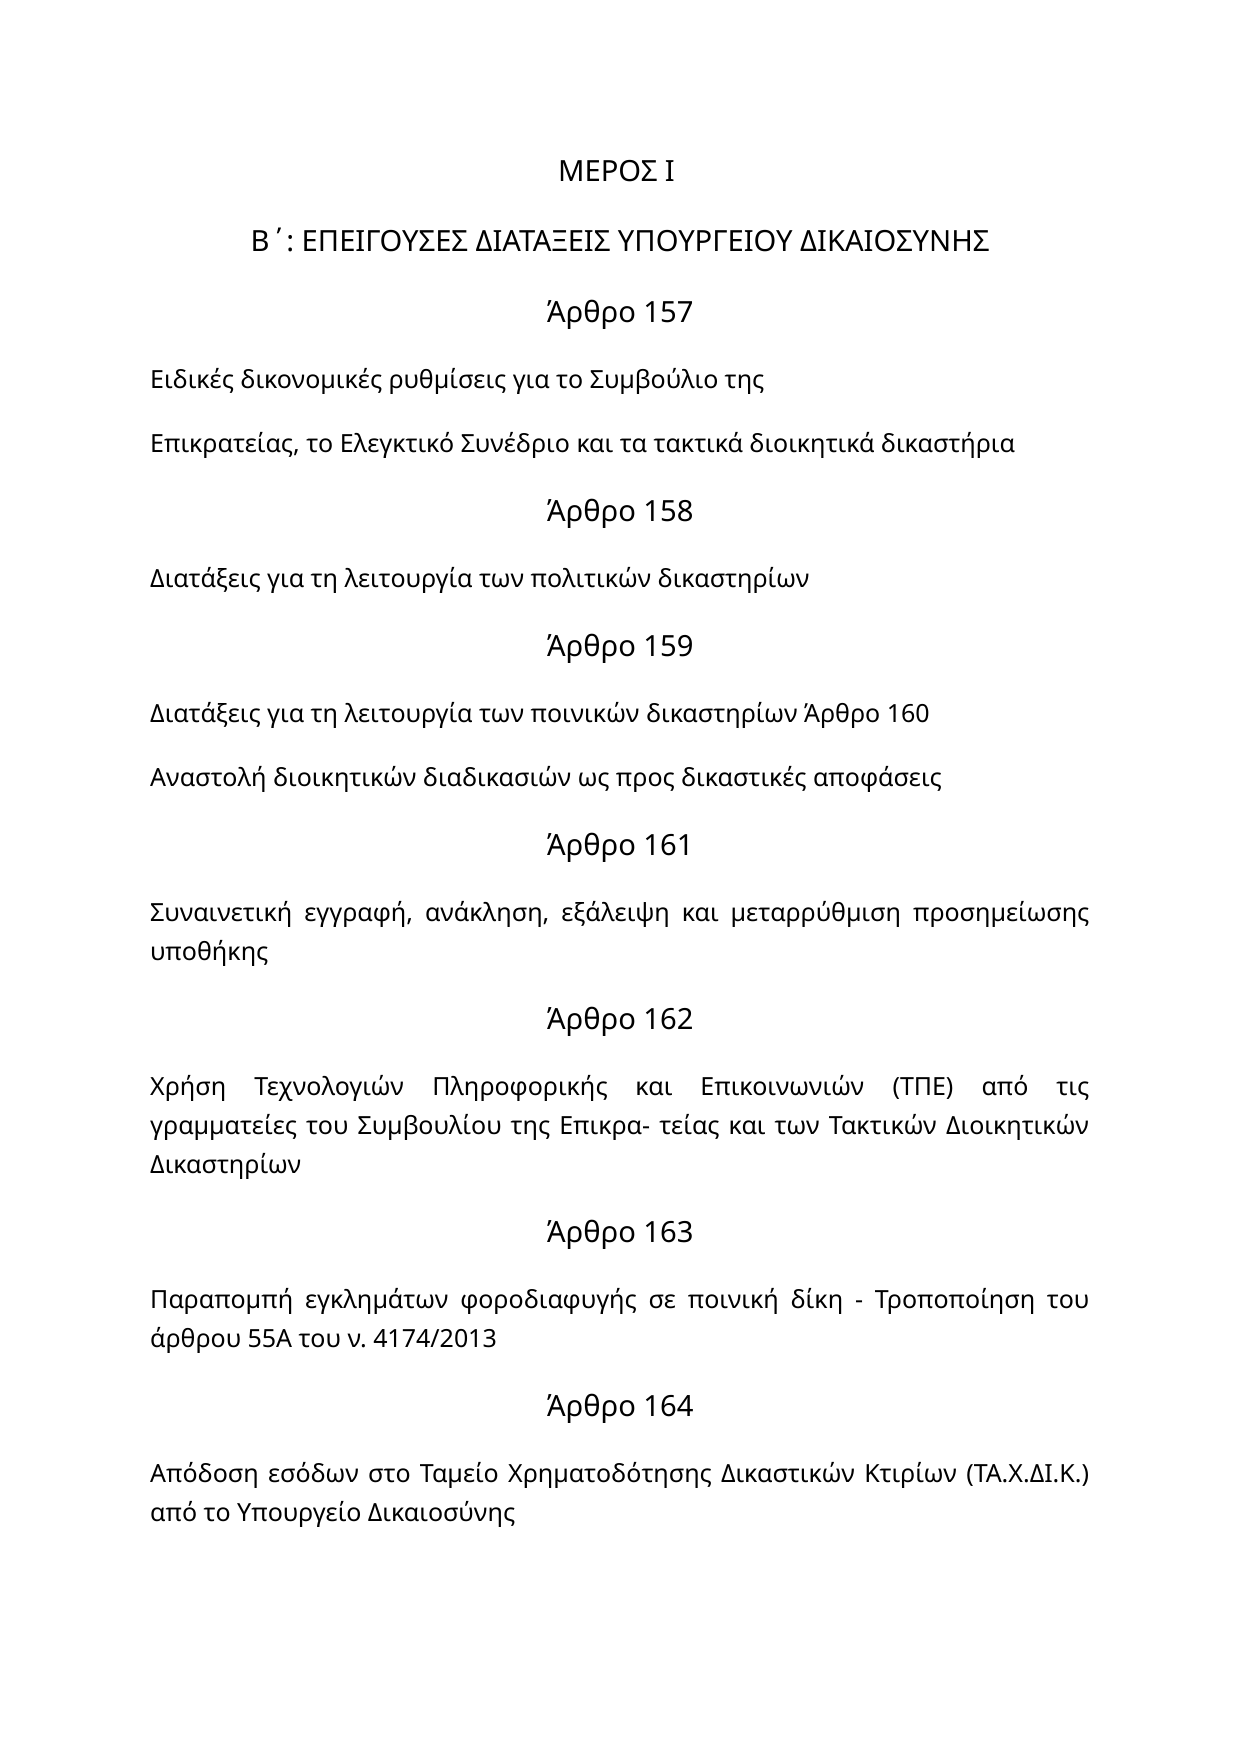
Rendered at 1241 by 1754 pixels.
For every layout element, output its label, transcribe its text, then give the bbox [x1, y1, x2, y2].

text Χρήση Τεχνολογιών Πληροφορικής και Επικοινωνιών (ΤΠΕ) από τις γραμματείες του Συμβουλίου της Επικρα- τείας και των Τακτικών Διοικητικών Δικαστηρίων [150, 1068, 1090, 1181]
subtitle Άρθρο 163 [150, 1211, 1090, 1251]
subtitle Άρθρο 158 [150, 490, 1090, 530]
subtitle ΜΕΡΟΣ Ι [150, 150, 1090, 190]
text Παραπομπή εγκλημάτων φοροδιαφυγής σε ποινική δίκη - Τροποποίηση του άρθρου 55A του ν. 4174/2013 [150, 1282, 1090, 1355]
text Συναινετική εγγραφή, ανάκληση, εξάλειψη και μεταρρύθμιση προσημείωσης υποθήκης [150, 894, 1090, 968]
text Επικρατείας, το Ελεγκτικό Συνέδριο και τα τακτικά διοικητικά δικαστήρια [150, 426, 1090, 460]
text Ειδικές δικονομικές ρυθμίσεις για το Συμβούλιο της [150, 362, 1090, 396]
text Απόδοση εσόδων στο Ταμείο Χρηματοδότησης Δικαστικών Κτιρίων (ΤΑ.Χ.ΔΙ.Κ.) από το Υπουργείο Δικαιοσύνης [150, 1456, 1090, 1529]
text Διατάξεις για τη λειτουργία των ποινικών δικαστηρίων Άρθρο 160 [150, 696, 1090, 730]
subtitle Άρθρο 162 [150, 998, 1090, 1038]
subtitle Άρθρο 159 [150, 625, 1090, 665]
subtitle Άρθρο 157 [150, 291, 1090, 331]
subtitle Β΄: ΕΠΕΙΓΟΥΣΕΣ ΔΙΑΤΑΞΕΙΣ ΥΠΟΥΡΓΕΙΟΥ ΔΙΚΑΙΟΣΥΝΗΣ [150, 221, 1090, 260]
subtitle Άρθρο 164 [150, 1385, 1090, 1425]
text Αναστολή διοικητικών διαδικασιών ως προς δικαστικές αποφάσεις [150, 760, 1090, 794]
text Διατάξεις για τη λειτουργία των πολιτικών δικαστηρίων [150, 561, 1090, 595]
subtitle Άρθρο 161 [150, 824, 1090, 864]
